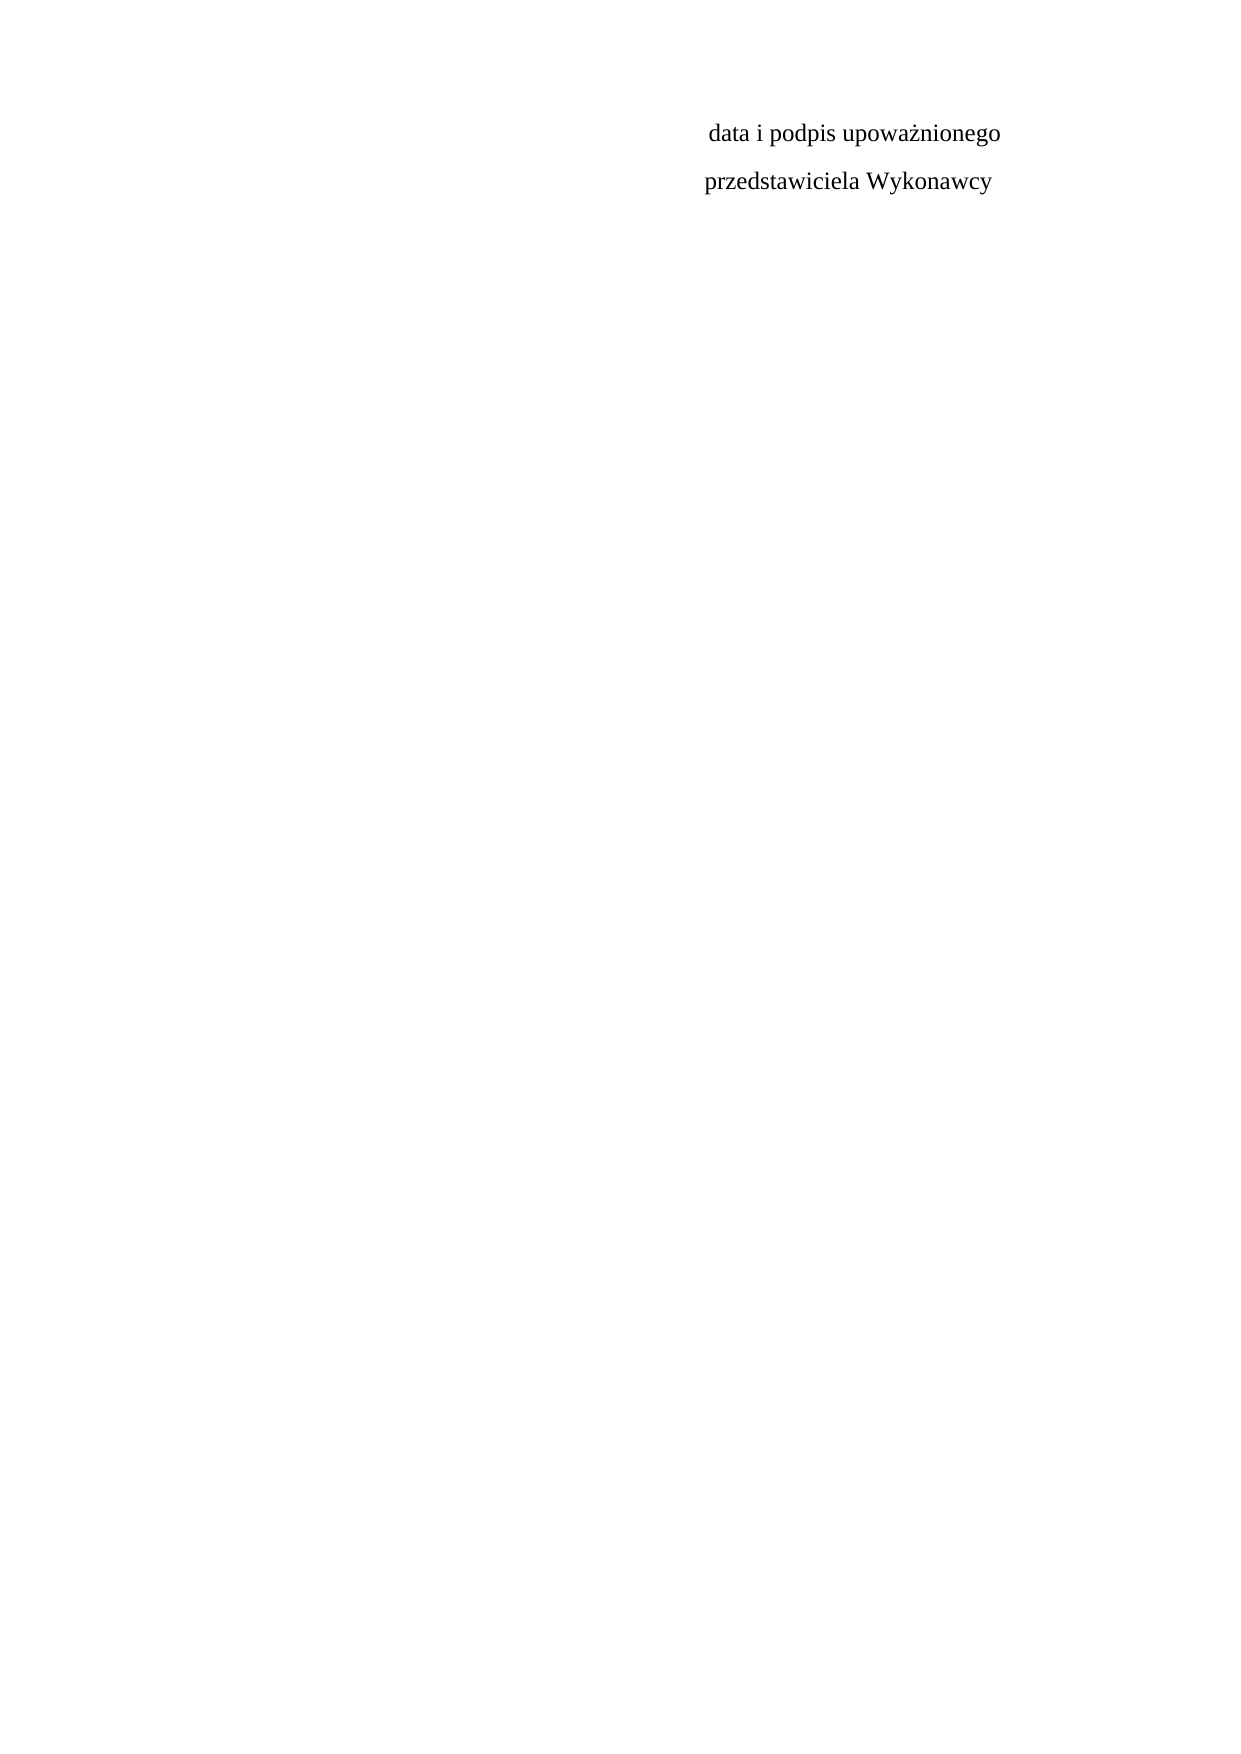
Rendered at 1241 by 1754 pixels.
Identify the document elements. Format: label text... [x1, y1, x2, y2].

text data i podpis upoważnionego [118, 118, 1122, 147]
text przedstawiciela Wykonawcy [118, 166, 1122, 195]
